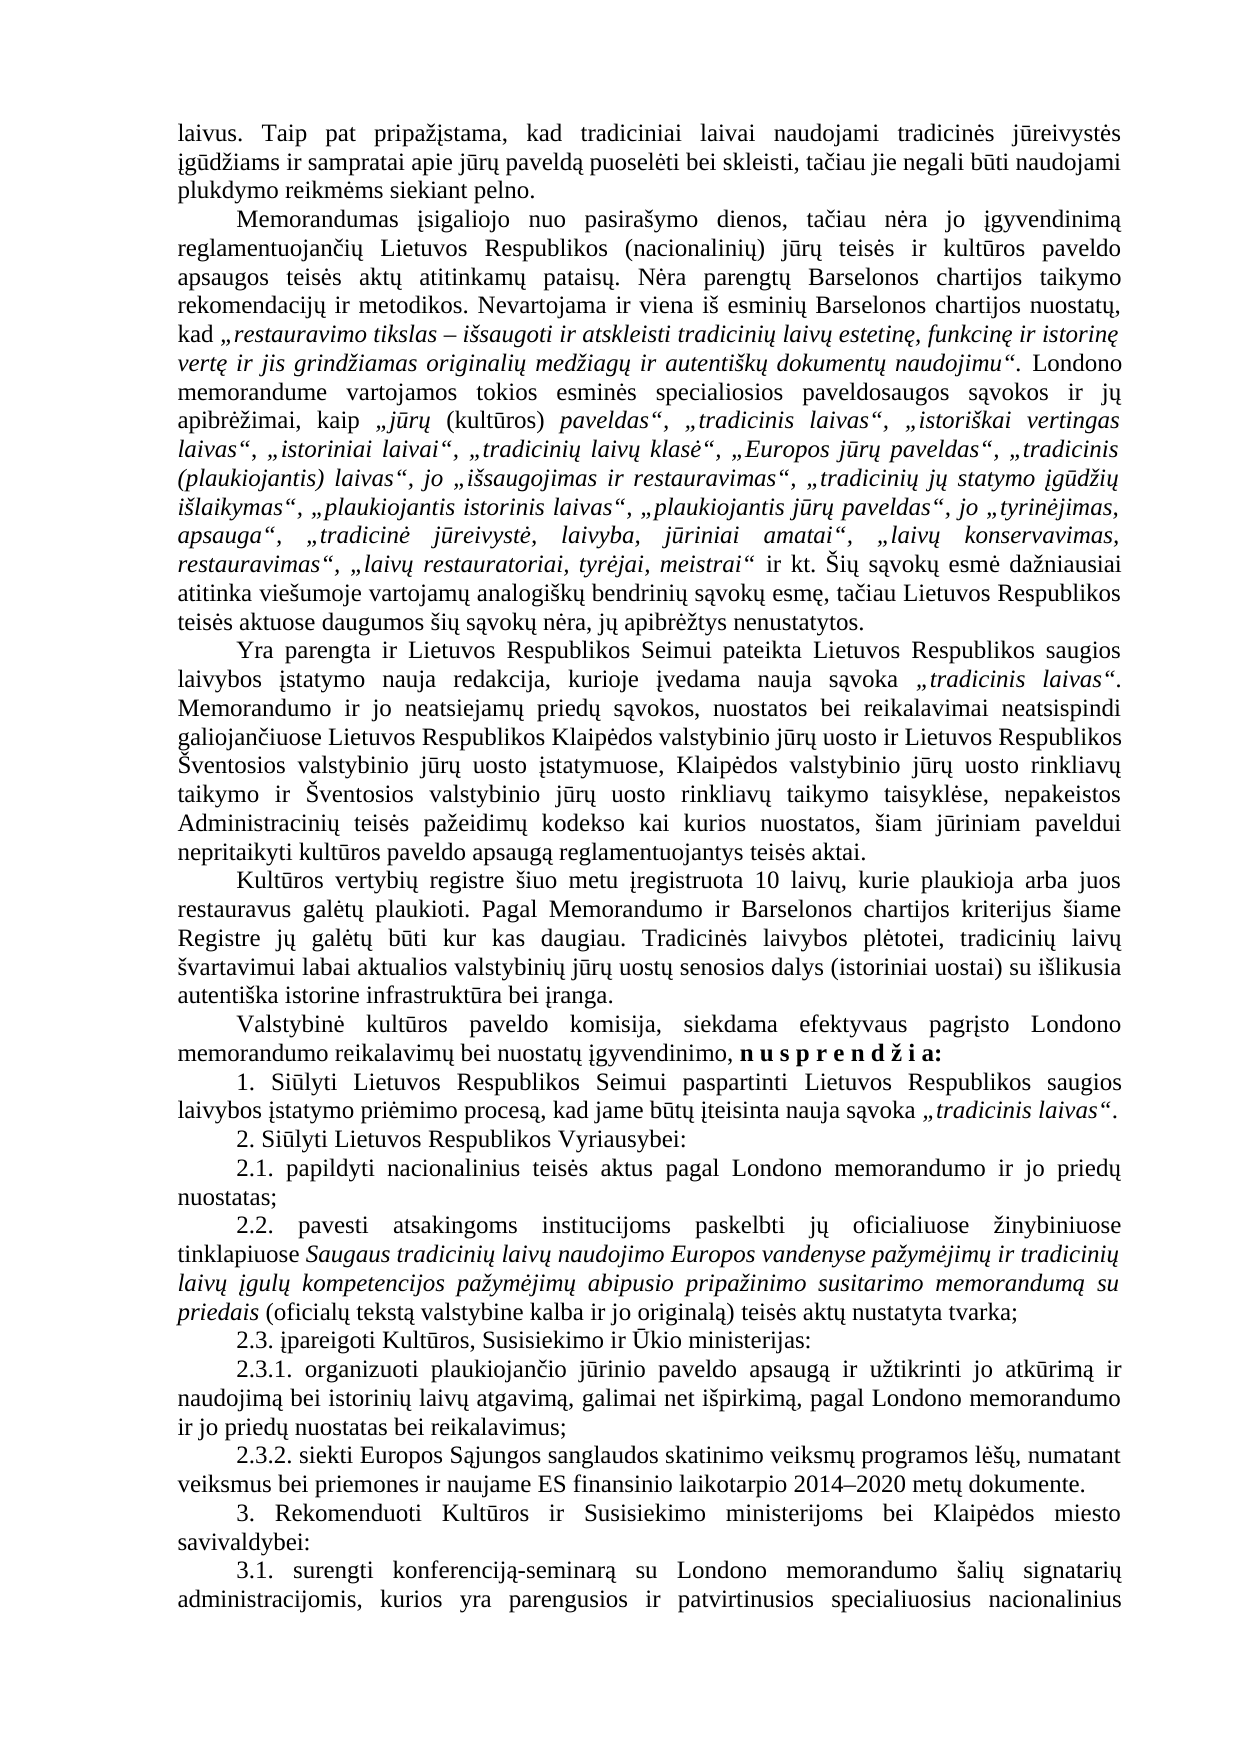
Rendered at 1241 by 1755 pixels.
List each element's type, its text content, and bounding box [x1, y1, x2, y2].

text 3.1. surengti konferenciją-seminarą su Londono memorandumo šalių signatarių administracijomis, kurios yra parengusios ir patvirtinusios specialiuosius nacionalinius [177, 1556, 1122, 1613]
text 2.3.2. siekti Europos Sąjungos sanglaudos skatinimo veiksmų programos lėšų, numatant veiksmus bei priemones ir naujame ES finansinio laikotarpio 2014–2020 metų dokumente. [177, 1441, 1122, 1498]
text Valstybinė kultūros paveldo komisija, siekdama efektyvaus pagrįsto Londono memorandumo reikalavimų bei nuostatų įgyvendinimo, n u s p r e n d ž i a: [177, 1009, 1122, 1067]
text laivus. Taip pat pripažįstama, kad tradiciniai laivai naudojami tradicinės jūreivystės įgūdžiams ir sampratai apie jūrų paveldą puoselėti bei skleisti, tačiau jie negali būti naudojami plukdymo reikmėms siekiant pelno. [177, 118, 1122, 204]
text 1. Siūlyti Lietuvos Respublikos Seimui paspartinti Lietuvos Respublikos saugios laivybos įstatymo priėmimo procesą, kad jame būtų įteisinta nauja sąvoka „tradicinis laivas“. [177, 1067, 1122, 1124]
text 2.2. pavesti atsakingoms institucijoms paskelbti jų oficialiuose žinybiniuose tinklapiuose Saugaus tradicinių laivų naudojimo Europos vandenyse pažymėjimų ir tradicinių laivų įgulų kompetencijos pažymėjimų abipusio pripažinimo susitarimo memorandumą su priedais (oficialų tekstą valstybine kalba ir jo originalą) teisės aktų nustatyta tvarka; [177, 1211, 1122, 1326]
text 2.1. papildyti nacionalinius teisės aktus pagal Londono memorandumo ir jo priedų nuostatas; [177, 1153, 1122, 1211]
text Memorandumas įsigaliojo nuo pasirašymo dienos, tačiau nėra jo įgyvendinimą reglamentuojančių Lietuvos Respublikos (nacionalinių) jūrų teisės ir kultūros paveldo apsaugos teisės aktų atitinkamų pataisų. Nėra parengtų Barselonos chartijos taikymo rekomendacijų ir metodikos. Nevartojama ir viena iš esminių Barselonos chartijos nuostatų, kad „restauravimo tikslas – išsaugoti ir atskleisti tradicinių laivų estetinę, funkcinę ir istorinę vertę ir jis grindžiamas originalių medžiagų ir autentiškų dokumentų naudojimu“. Londono memorandume vartojamos tokios esminės specialiosios paveldosaugos sąvokos ir jų apibrėžimai, kaip „jūrų (kultūros) paveldas“, „tradicinis laivas“, „istoriškai vertingas laivas“, „istoriniai laivai“, „tradicinių laivų klasė“, „Europos jūrų paveldas“, „tradicinis (plaukiojantis) laivas“, jo „išsaugojimas ir restauravimas“, „tradicinių jų statymo įgūdžių išlaikymas“, „plaukiojantis istorinis laivas“, „plaukiojantis jūrų paveldas“, jo „tyrinėjimas, apsauga“, „tradicinė jūreivystė, laivyba, jūriniai amatai“, „laivų konservavimas, restauravimas“, „laivų restauratoriai, tyrėjai, meistrai“ ir kt. Šių sąvokų esmė dažniausiai atitinka viešumoje vartojamų analogiškų bendrinių sąvokų esmę, tačiau Lietuvos Respublikos teisės aktuose daugumos šių sąvokų nėra, jų apibrėžtys nenustatytos. [177, 204, 1122, 636]
text 3. Rekomenduoti Kultūros ir Susisiekimo ministerijoms bei Klaipėdos miesto savivaldybei: [177, 1498, 1122, 1556]
text Yra parengta ir Lietuvos Respublikos Seimui pateikta Lietuvos Respublikos saugios laivybos įstatymo nauja redakcija, kurioje įvedama nauja sąvoka „tradicinis laivas“. Memorandumo ir jo neatsiejamų priedų sąvokos, nuostatos bei reikalavimai neatsispindi galiojančiuose Lietuvos Respublikos Klaipėdos valstybinio jūrų uosto ir Lietuvos Respublikos Šventosios valstybinio jūrų uosto įstatymuose, Klaipėdos valstybinio jūrų uosto rinkliavų taikymo ir Šventosios valstybinio jūrų uosto rinkliavų taikymo taisyklėse, nepakeistos Administracinių teisės pažeidimų kodekso kai kurios nuostatos, šiam jūriniam paveldui nepritaikyti kultūros paveldo apsaugą reglamentuojantys teisės aktai. [177, 636, 1122, 866]
text Kultūros vertybių registre šiuo metu įregistruota 10 laivų, kurie plaukioja arba juos restauravus galėtų plaukioti. Pagal Memorandumo ir Barselonos chartijos kriterijus šiame Registre jų galėtų būti kur kas daugiau. Tradicinės laivybos plėtotei, tradicinių laivų švartavimui labai aktualios valstybinių jūrų uostų senosios dalys (istoriniai uostai) su išlikusia autentiška istorine infrastruktūra bei įranga. [177, 866, 1122, 1009]
text 2.3. įpareigoti Kultūros, Susisiekimo ir Ūkio ministerijas: [177, 1326, 1122, 1354]
text 2.3.1. organizuoti plaukiojančio jūrinio paveldo apsaugą ir užtikrinti jo atkūrimą ir naudojimą bei istorinių laivų atgavimą, galimai net išpirkimą, pagal Londono memorandumo ir jo priedų nuostatas bei reikalavimus; [177, 1354, 1122, 1441]
text 2. Siūlyti Lietuvos Respublikos Vyriausybei: [177, 1124, 1122, 1153]
